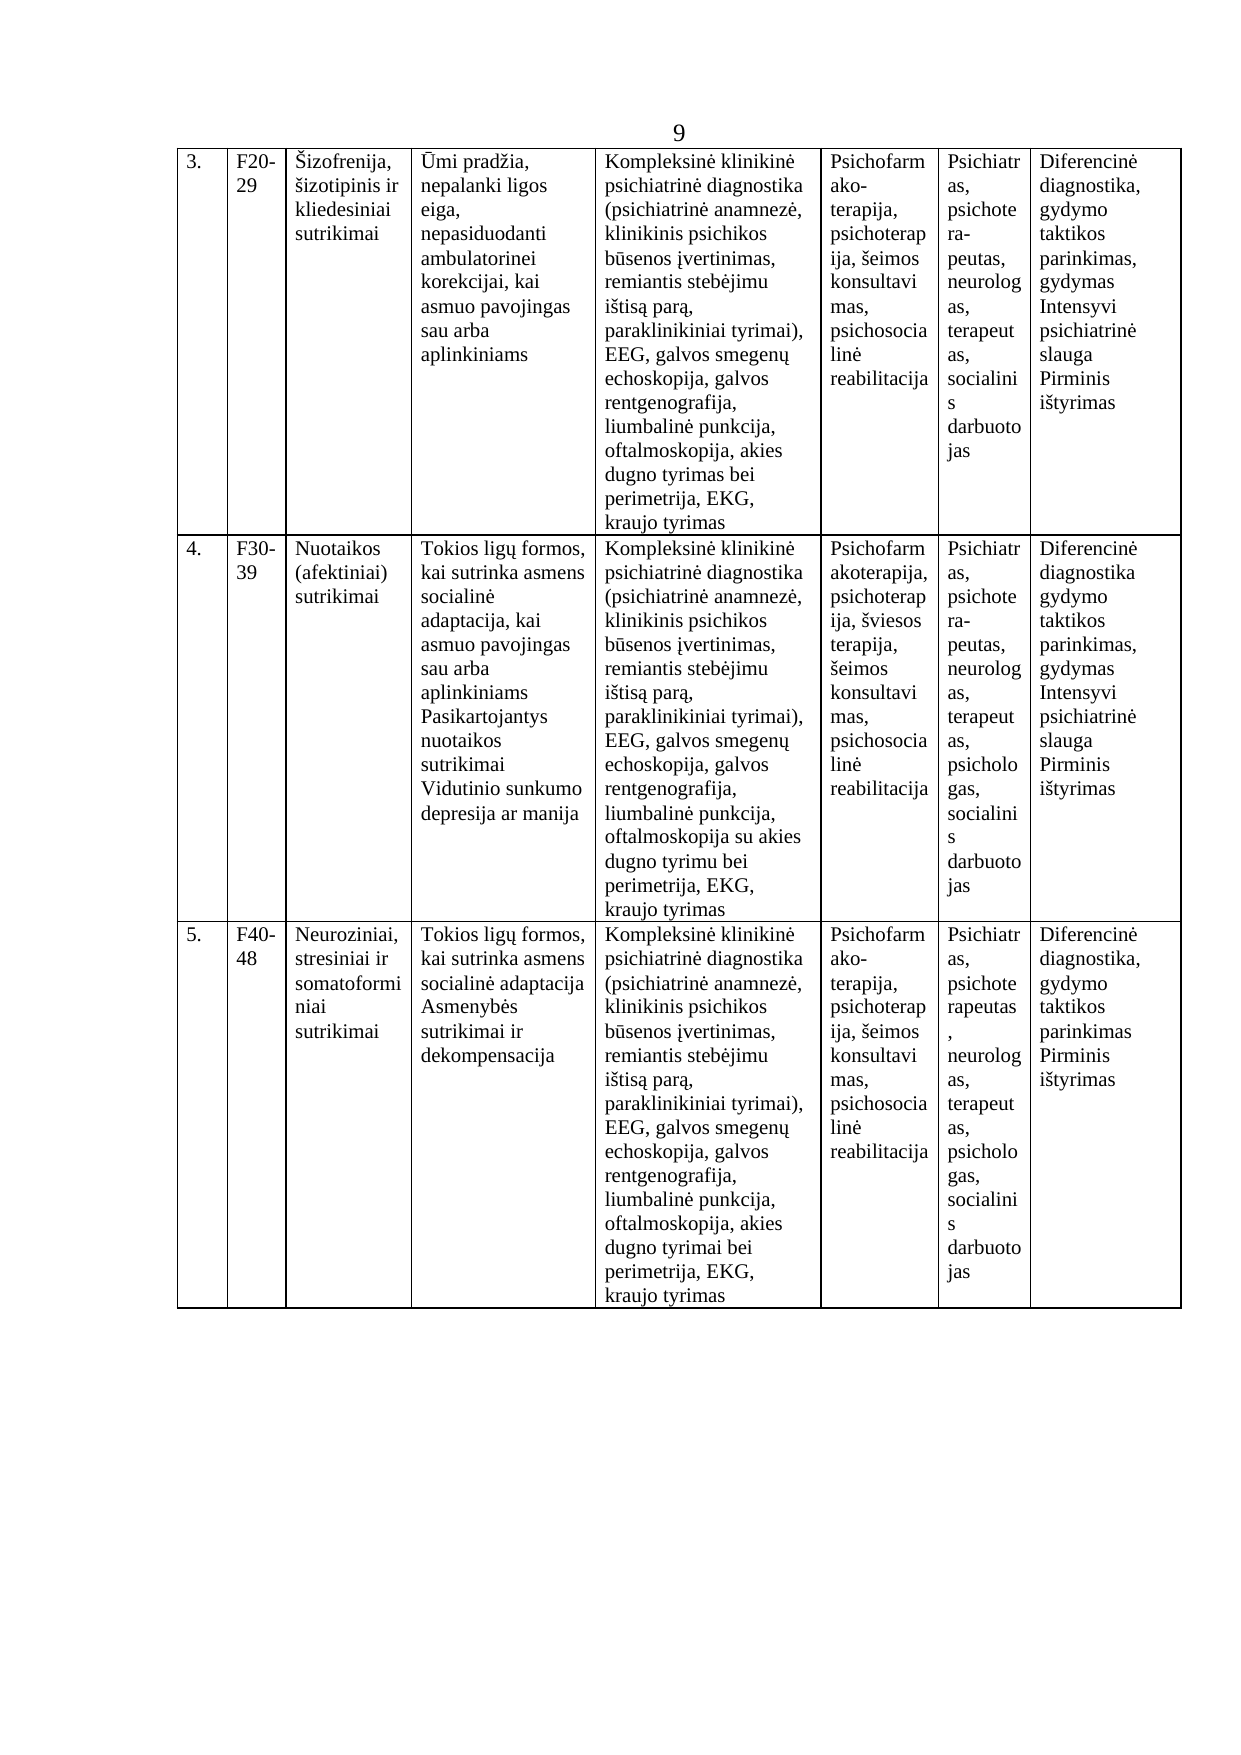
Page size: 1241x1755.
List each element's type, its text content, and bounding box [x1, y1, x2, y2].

table_cell Psichofarmako-terapija, psichoterapija, šeimos konsultavimas, psichosocialinė reabilitacija [822, 149, 938, 534]
table_cell Psichiatras, psichoterapeutas, neurologas, terapeutas, psichologas, socialinis darbuotojas [939, 922, 1030, 1307]
table_cell Tokios ligų formos, kai sutrinka asmens socialinė adaptacija Asmenybės sutrikimai ir dekompensacija [412, 922, 595, 1307]
table_cell Kompleksinė klinikinė psichiatrinė diagnostika (psichiatrinė anamnezė, klinikinis psichikos būsenos įvertinimas, remiantis stebėjimu ištisą parą, paraklinikiniai tyrimai), EEG, galvos smegenų echoskopija, galvos rentgenografija, liumbalinė punkcija, oftalmoskopija, akies dugno tyrimas bei perimetrija, EKG, kraujo tyrimas [596, 149, 820, 534]
table_cell Kompleksinė klinikinė psichiatrinė diagnostika (psichiatrinė anamnezė, klinikinis psichikos būsenos įvertinimas, remiantis stebėjimu ištisą parą, paraklinikiniai tyrimai), EEG, galvos smegenų echoskopija, galvos rentgenografija, liumbalinė punkcija, oftalmoskopija su akies dugno tyrimu bei perimetrija, EKG, kraujo tyrimas [596, 536, 820, 921]
table_cell Kompleksinė klinikinė psichiatrinė diagnostika (psichiatrinė anamnezė, klinikinis psichikos būsenos įvertinimas, remiantis stebėjimu ištisą parą, paraklinikiniai tyrimai), EEG, galvos smegenų echoskopija, galvos rentgenografija, liumbalinė punkcija, oftalmoskopija, akies dugno tyrimai bei perimetrija, EKG, kraujo tyrimas [596, 922, 820, 1307]
table_cell Psichofarmako-terapija, psichoterapija, šeimos konsultavimas, psichosocialinė reabilitacija [822, 922, 938, 1307]
table_cell F30-39 [228, 536, 285, 921]
table_cell Psichiatras, psichotera-peutas, neurologas, terapeutas, socialinis darbuotojas [939, 149, 1030, 534]
table_cell Diferencinė diagnostika gydymo taktikos parinkimas, gydymas Intensyvi psichiatrinė slauga Pirminis ištyrimas [1031, 536, 1180, 921]
table_cell 3. [178, 149, 227, 534]
table_cell 5. [178, 922, 227, 1307]
table_cell F40-48 [228, 922, 285, 1307]
table_cell Neuroziniai, stresiniai ir somatoforminiai sutrikimai [287, 922, 411, 1307]
table_cell Psichiatras, psichotera-peutas, neurologas, terapeutas, psichologas, socialinis darbuotojas [939, 536, 1030, 921]
table_cell Nuotaikos (afektiniai) sutrikimai [287, 536, 411, 921]
table_cell Šizofrenija, šizotipinis ir kliedesiniai sutrikimai [287, 149, 411, 534]
table_cell Diferencinė diagnostika, gydymo taktikos parinkimas, gydymas Intensyvi psichiatrinė slauga Pirminis ištyrimas [1031, 149, 1180, 534]
table_cell F20-29 [228, 149, 285, 534]
table_cell Ūmi pradžia, nepalanki ligos eiga, nepasiduodanti ambulatorinei korekcijai, kai asmuo pavojingas sau arba aplinkiniams [412, 149, 595, 534]
table_cell 4. [178, 536, 227, 921]
table_cell Psichofarmakoterapija, psichoterapija, šviesos terapija, šeimos konsultavimas, psichosocialinė reabilitacija [822, 536, 938, 921]
table_cell Tokios ligų formos, kai sutrinka asmens socialinė adaptacija, kai asmuo pavojingas sau arba aplinkiniams Pasikartojantys nuotaikos sutrikimai Vidutinio sunkumo depresija ar manija [412, 536, 595, 921]
table_cell Diferencinė diagnostika, gydymo taktikos parinkimas Pirminis ištyrimas [1031, 922, 1180, 1307]
